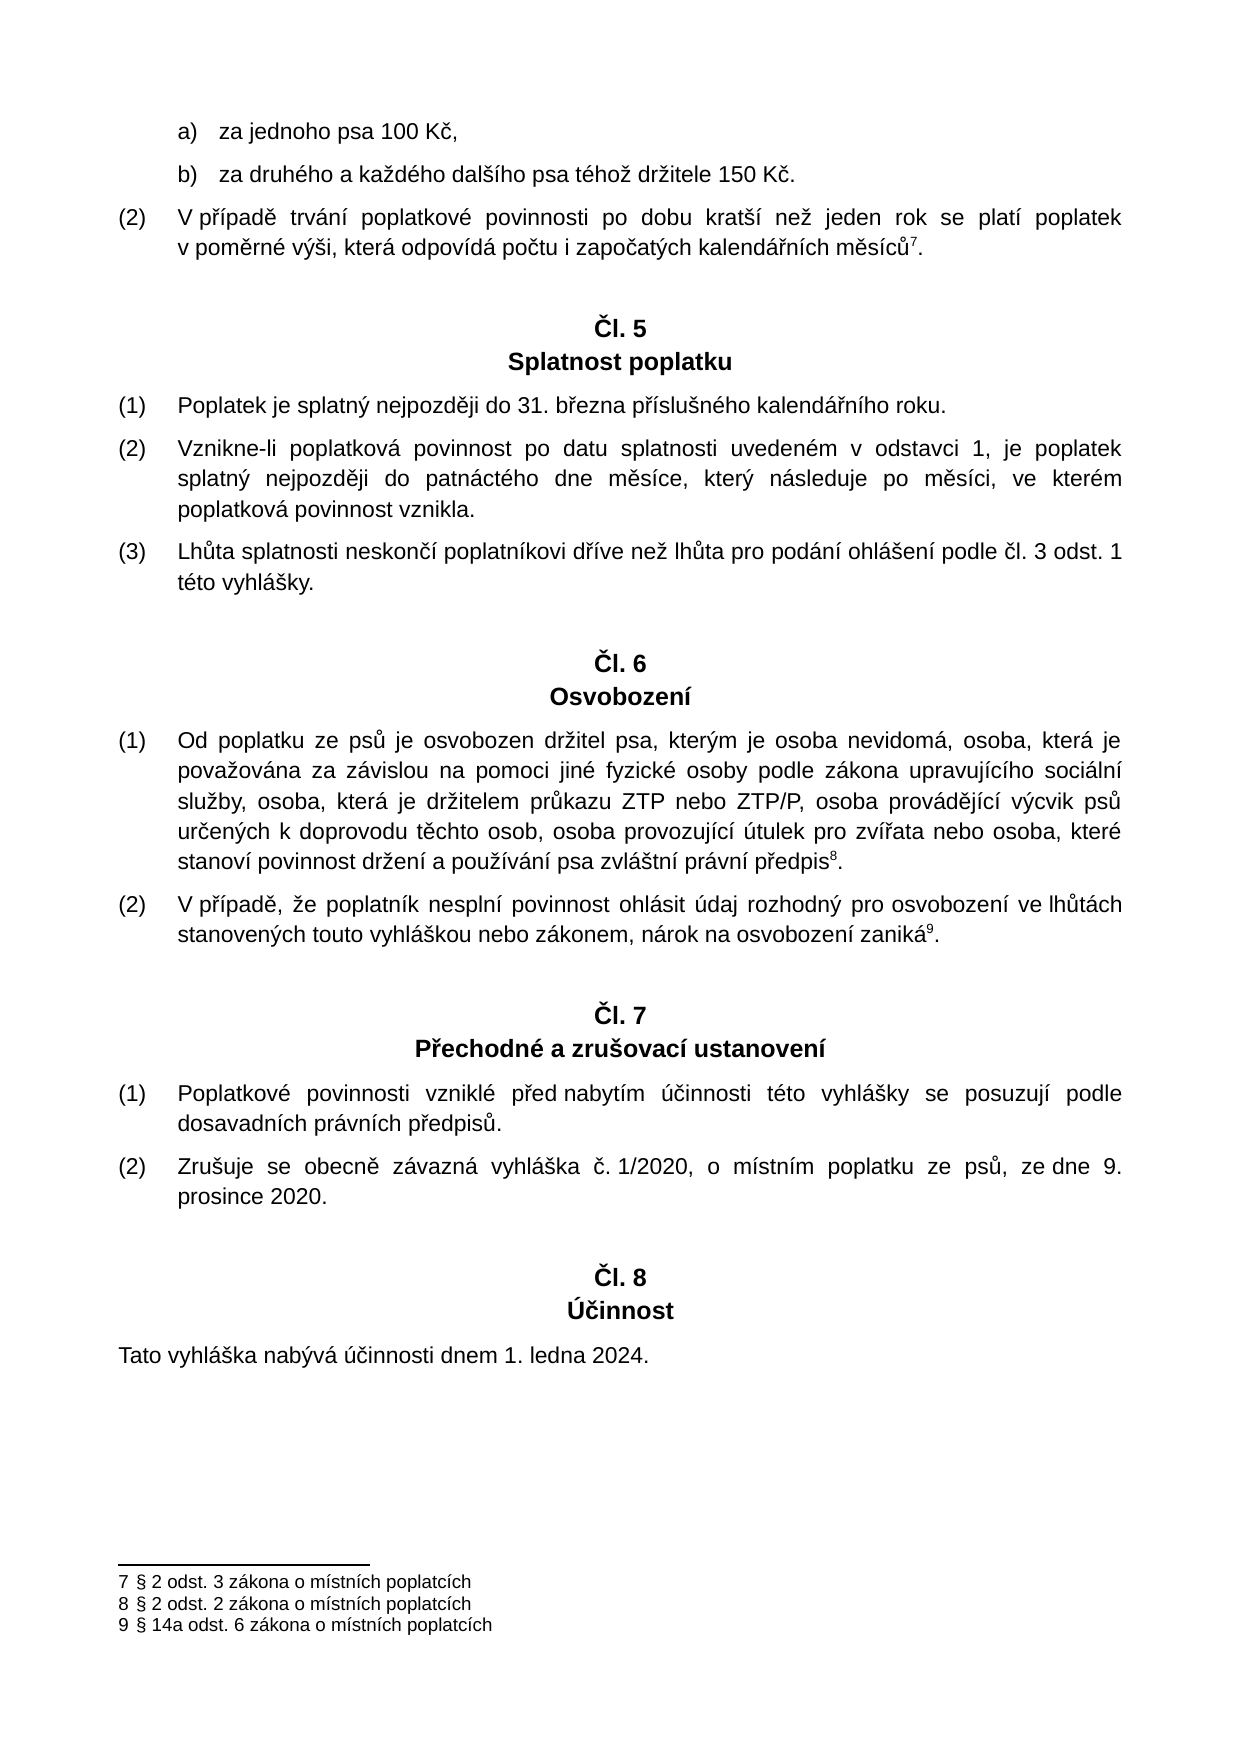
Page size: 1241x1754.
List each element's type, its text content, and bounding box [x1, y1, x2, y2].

list za jednoho psa 100 Kč, [177, 118, 1122, 144]
list V případě trvání poplatkové povinnosti po dobu kratší než jeden rok se platí poplatek v poměrné výši, která odpovídá počtu i započatých kalendářních měsíců. [118, 203, 1122, 260]
subtitle Čl. 6 Osvobození [118, 649, 1122, 711]
subtitle Čl. 8 Účinnost [118, 1263, 1122, 1325]
subtitle Čl. 7 Přechodné a zrušovací ustanovení [118, 1001, 1122, 1063]
list Poplatek je splatný nejpozději do 31. března příslušného kalendářního roku. [118, 392, 1122, 419]
list Od poplatku ze psů je osvobozen držitel psa, kterým je osoba nevidomá, osoba, která je považována za závislou na pomoci jiné fyzické osoby podle zákona upravujícího sociální služby, osoba, která je držitelem průkazu ZTP nebo ZTP/P, osoba provádějící výcvik psů určených k doprovodu těchto osob, osoba provozující útulek pro zvířata nebo osoba, které stanoví povinnost držení a používání psa zvláštní právní předpis. [118, 727, 1122, 874]
list § 2 odst. 3 zákona o místních poplatcích [118, 1571, 1122, 1592]
list V případě, že poplatník nesplní povinnost ohlásit údaj rozhodný pro osvobození ve lhůtách stanovených touto vyhláškou nebo zákonem, nárok na osvobození zaniká. [118, 891, 1122, 947]
list Poplatkové povinnosti vzniklé před nabytím účinnosti této vyhlášky se posuzují podle dosavadních právních předpisů. [118, 1080, 1122, 1136]
list § 2 odst. 2 zákona o místních poplatcích [118, 1592, 1122, 1614]
list Zrušuje se obecně závazná vyhláška č. 1/2020, o místním poplatku ze psů, ze dne 9. prosince 2020. [118, 1153, 1122, 1209]
list Lhůta splatnosti neskončí poplatníkovi dříve než lhůta pro podání ohlášení podle čl. 3 odst. 1 této vyhlášky. [118, 538, 1122, 595]
list § 14a odst. 6 zákona o místních poplatcích [118, 1614, 1122, 1635]
list Vznikne-li poplatková povinnost po datu splatnosti uvedeném v odstavci 1, je poplatek splatný nejpozději do patnáctého dne měsíce, který následuje po měsíci, ve kterém poplatková povinnost vznikla. [118, 435, 1122, 522]
text Tato vyhláška nabývá účinnosti dnem 1. ledna 2024. [118, 1342, 1122, 1368]
list za druhého a každého dalšího psa téhož držitele 150 Kč. [177, 161, 1122, 187]
subtitle Čl. 5 Splatnost poplatku [118, 314, 1122, 376]
